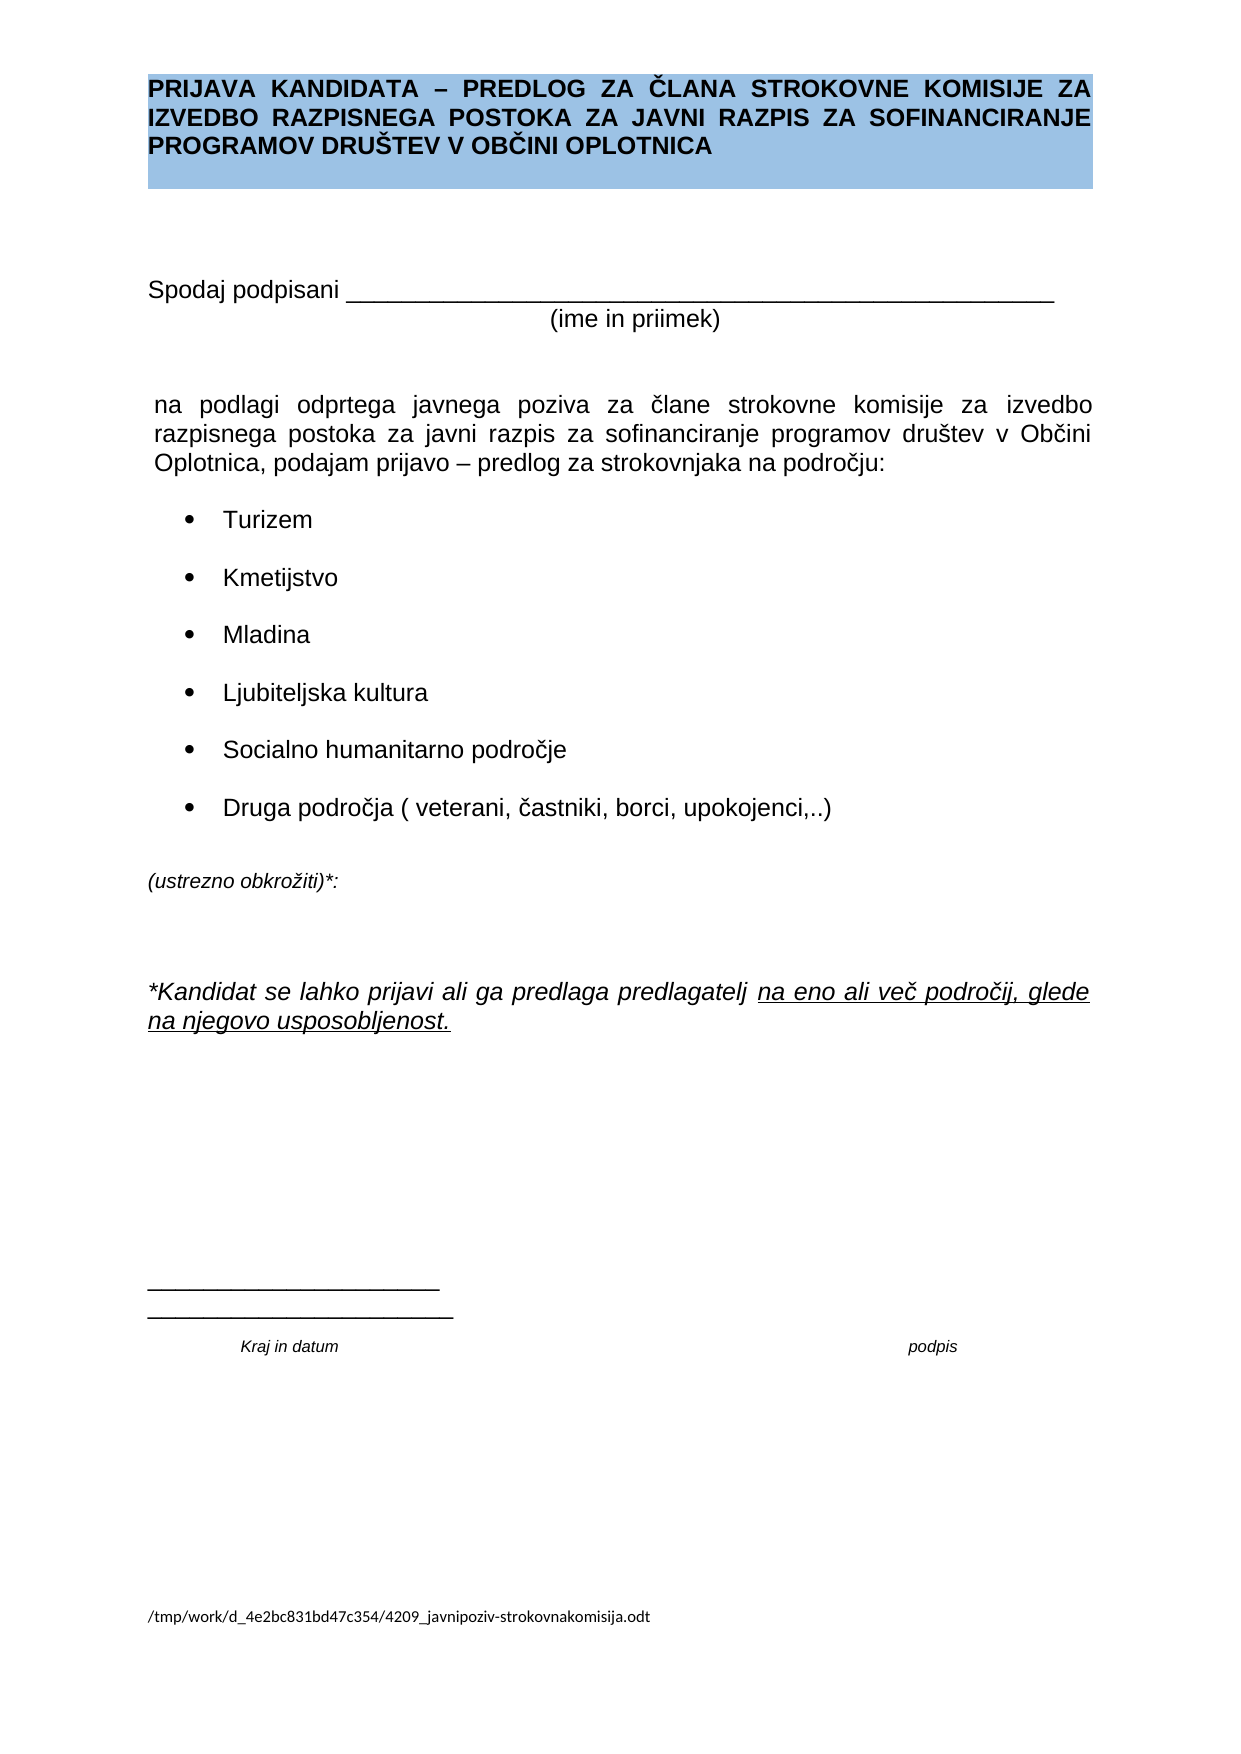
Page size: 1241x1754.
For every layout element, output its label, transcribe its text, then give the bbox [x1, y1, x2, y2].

text PRIJAVA KANDIDATA – PREDLOG ZA ČLANA STROKOVNE KOMISIJE ZA IZVEDBO RAZPISNEGA POSTOKA ZA JAVNI RAZPIS ZA SOFINANCIRANJE PROGRAMOV DRUŠTEV V OBČINI OPLOTNICA [148, 74, 1093, 160]
list Ljubiteljska kultura [185, 678, 1093, 707]
text (ustrezno obkrožiti)*: [148, 869, 1093, 893]
text na podlagi odprtega javnega poziva za člane strokovne komisije za izvedbo razpisnega postoka za javni razpis za sofinanciranje programov društev v Občini Oplotnica, podajam prijavo – predlog za strokovnjaka na področju: [154, 390, 1093, 476]
list Turizem [185, 505, 1093, 534]
list Mladina [185, 620, 1093, 649]
text *Kandidat se lahko prijavi ali ga predlaga predlagatelj na eno ali več področij, glede na njegovo usposobljenost. [148, 977, 1093, 1035]
list Druga področja ( veterani, častniki, borci, upokojenci,..) [185, 793, 1093, 822]
list Kmetijstvo [185, 563, 1093, 591]
text Kraj in datum podpis [148, 1337, 1093, 1356]
text Spodaj podpisani ___________________________________________________ [148, 275, 1093, 304]
text _____________________ ______________________ [148, 1263, 1093, 1320]
list Socialno humanitarno področje [185, 735, 1093, 764]
text (ime in priimek) [148, 304, 1093, 332]
